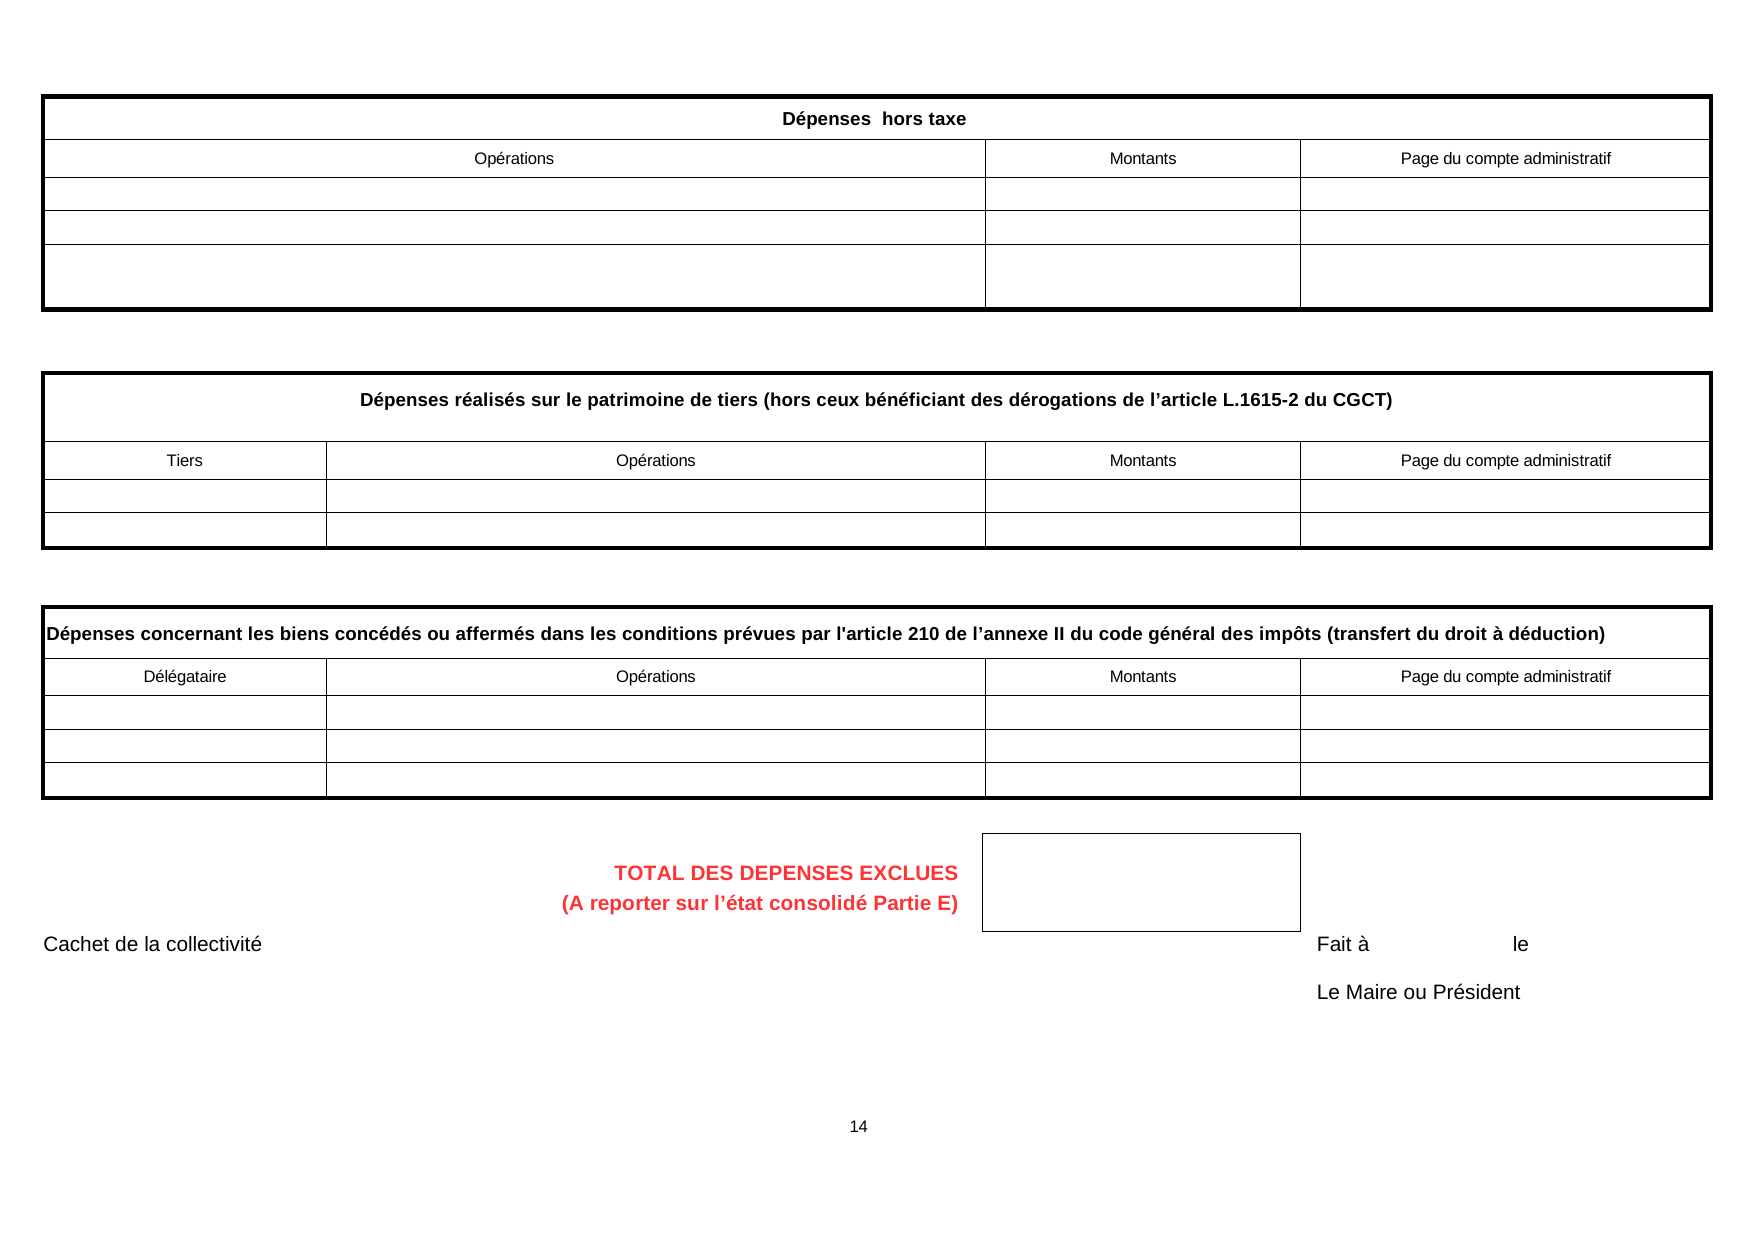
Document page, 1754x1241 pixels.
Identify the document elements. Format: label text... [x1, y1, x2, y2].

table_cell [986, 178, 1300, 210]
table_cell Cachet de la collectivité [43, 931, 982, 1086]
table_cell Montants [986, 659, 1300, 695]
table_cell [326, 550, 985, 604]
table_cell [1682, 800, 1711, 833]
table_cell Dépenses concernant les biens concédés ou affermés dans les conditions prévues par l'article 210 de l’annexe II du code général des impôts (transfert du droit à déduction) [45, 609, 1709, 657]
table_cell [327, 730, 985, 762]
table_cell [1301, 178, 1709, 210]
table_cell [982, 800, 1139, 833]
table_cell [327, 696, 985, 729]
table_cell Page du compte administratif [1301, 442, 1709, 479]
table_cell [327, 513, 985, 546]
table_cell Dépenses réalisés sur le patrimoine de tiers (hors ceux bénéficiant des dérogations de l’article L.1615-2 du CGCT) [45, 375, 1709, 441]
table_cell [1301, 888, 1702, 931]
table_cell [1301, 480, 1709, 512]
table_cell [1301, 245, 1709, 307]
table_cell (A reporter sur l’état consolidé Partie E) [43, 888, 982, 931]
table_header Dépenses hors taxe [45, 99, 1709, 139]
table_cell [43, 800, 982, 833]
table_cell [986, 480, 1300, 512]
table_cell [982, 932, 1301, 1086]
table_cell [327, 480, 985, 512]
table_cell [45, 480, 326, 512]
table_cell [45, 211, 985, 244]
table_cell [986, 763, 1300, 796]
table_cell [45, 178, 985, 210]
table_cell [327, 763, 985, 796]
table_cell Montants [986, 442, 1300, 479]
table_cell Opérations [327, 442, 985, 479]
table_cell [1301, 696, 1709, 729]
table_cell [986, 730, 1300, 762]
table_cell [45, 696, 326, 729]
table_cell Tiers [45, 442, 326, 479]
table_cell [1301, 211, 1709, 244]
table_cell [1301, 513, 1709, 546]
table_cell [1140, 800, 1301, 833]
table_cell TOTAL DES DEPENSES EXCLUES [43, 833, 982, 888]
table_cell [986, 245, 1300, 307]
table_cell [1301, 312, 1711, 371]
table_cell [986, 513, 1300, 546]
table_cell Délégataire [45, 659, 326, 695]
table_cell [45, 513, 326, 546]
table_cell [1301, 763, 1709, 796]
table_cell [43, 312, 985, 371]
table_cell [45, 245, 985, 307]
table_cell [985, 550, 1301, 604]
table_cell [1301, 730, 1709, 762]
table_cell [1703, 833, 1711, 888]
table_cell [986, 696, 1300, 729]
table_cell [1301, 833, 1702, 888]
table_cell Page du compte administratif [1301, 140, 1709, 177]
table_cell [43, 550, 326, 604]
table_cell [983, 834, 1300, 931]
table_cell Fait à le Le Maire ou Président [1301, 931, 1702, 1086]
table_cell [1703, 931, 1711, 1086]
table_cell [1301, 800, 1682, 833]
table_cell Page du compte administratif [1301, 659, 1709, 695]
table_cell [45, 730, 326, 762]
table_cell [1703, 888, 1711, 931]
table_cell Opérations [45, 140, 985, 177]
table_cell Montants [986, 140, 1300, 177]
table_cell [985, 312, 1301, 371]
table_cell [1301, 550, 1711, 604]
table_cell [986, 211, 1300, 244]
table_cell [45, 763, 326, 796]
table_cell Opérations [327, 659, 985, 695]
